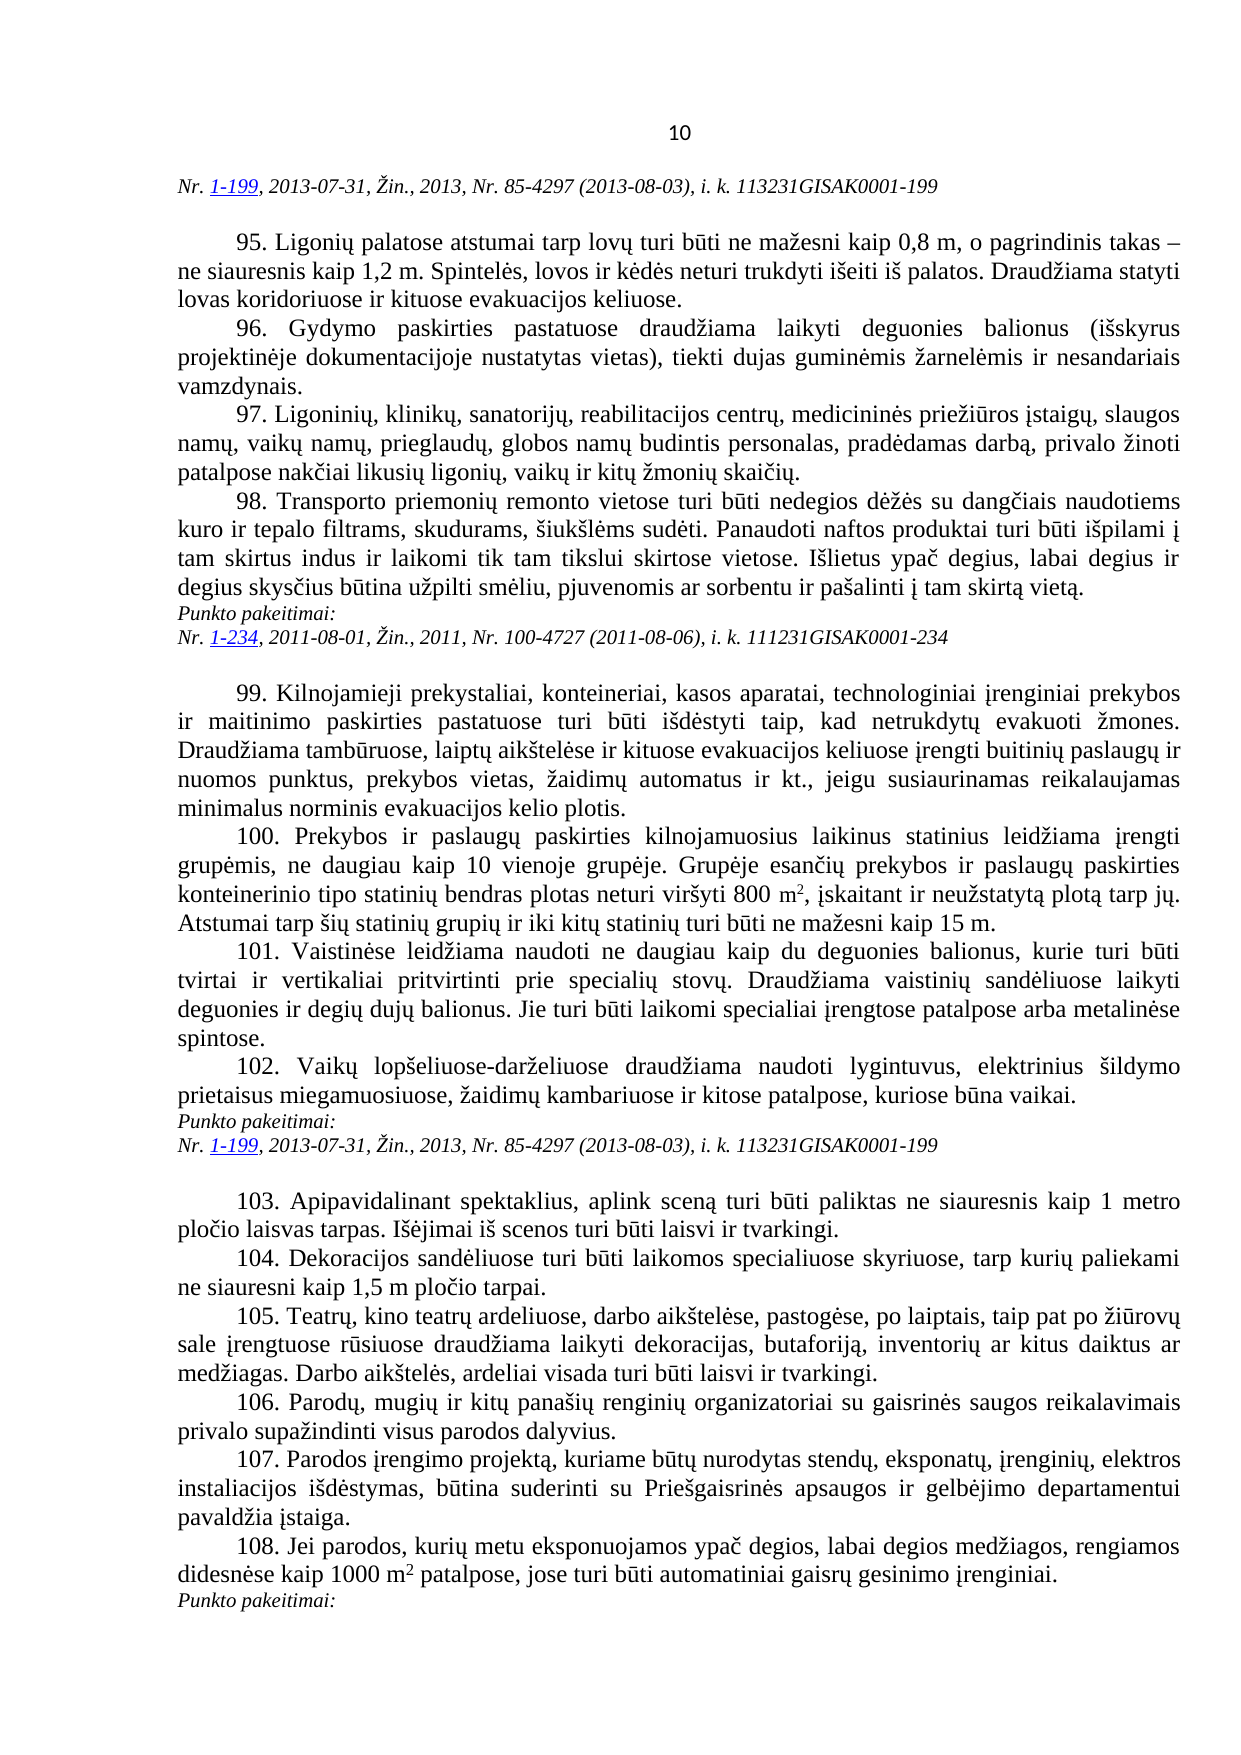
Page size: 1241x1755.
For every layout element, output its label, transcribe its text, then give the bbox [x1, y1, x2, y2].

text 100. Prekybos ir paslaugų paskirties kilnojamuosius laikinus statinius leidžiama įrengti grupėmis, ne daugiau kaip 10 vienoje grupėje. Grupėje esančių prekybos ir paslaugų paskirties konteinerinio tipo statinių bendras plotas neturi viršyti 800 m2, įskaitant ir neužstatytą plotą tarp jų. Atstumai tarp šių statinių grupių ir iki kitų statinių turi būti ne mažesni kaip 15 m. [177, 821, 1181, 936]
text 106. Parodų, mugių ir kitų panašių renginių organizatoriai su gaisrinės saugos reikalavimais privalo supažindinti visus parodos dalyvius. [177, 1387, 1181, 1444]
text Punkto pakeitimai: [177, 601, 1181, 625]
text 103. Apipavidalinant spektaklius, aplink sceną turi būti paliktas ne siauresnis kaip 1 metro pločio laisvas tarpas. Išėjimai iš scenos turi būti laisvi ir tvarkingi. [177, 1186, 1181, 1243]
text 99. Kilnojamieji prekystaliai, konteineriai, kasos aparatai, technologiniai įrenginiai prekybos ir maitinimo paskirties pastatuose turi būti išdėstyti taip, kad netrukdytų evakuoti žmones. Draudžiama tambūruose, laiptų aikštelėse ir kituose evakuacijos keliuose įrengti buitinių paslaugų ir nuomos punktus, prekybos vietas, žaidimų automatus ir kt., jeigu susiaurinamas reikalaujamas minimalus norminis evakuacijos kelio plotis. [177, 678, 1181, 821]
text 104. Dekoracijos sandėliuose turi būti laikomos specialiuose skyriuose, tarp kurių paliekami ne siauresni kaip 1,5 m pločio tarpai. [177, 1243, 1181, 1301]
text 97. Ligoninių, klinikų, sanatorijų, reabilitacijos centrų, medicininės priežiūros įstaigų, slaugos namų, vaikų namų, prieglaudų, globos namų budintis personalas, pradėdamas darbą, privalo žinoti patalpose nakčiai likusių ligonių, vaikų ir kitų žmonių skaičių. [177, 399, 1181, 486]
text Punkto pakeitimai: [177, 1109, 1181, 1133]
text 102. Vaikų lopšeliuose-darželiuose draudžiama naudoti lygintuvus, elektrinius šildymo prietaisus miegamuosiuose, žaidimų kambariuose ir kitose patalpose, kuriose būna vaikai. [177, 1051, 1181, 1109]
text 101. Vaistinėse leidžiama naudoti ne daugiau kaip du deguonies balionus, kurie turi būti tvirtai ir vertikaliai pritvirtinti prie specialių stovų. Draudžiama vaistinių sandėliuose laikyti deguonies ir degių dujų balionus. Jie turi būti laikomi specialiai įrengtose patalpose arba metalinėse spintose. [177, 936, 1181, 1051]
text 108. Jei parodos, kurių metu eksponuojamos ypač degios, labai degios medžiagos, rengiamos didesnėse kaip 1000 m2 patalpose, jose turi būti automatiniai gaisrų gesinimo įrenginiai. [177, 1531, 1181, 1588]
text Nr. 1-199, 2013-07-31, Žin., 2013, Nr. 85-4297 (2013-08-03), i. k. 113231GISAK0001-199 [177, 174, 1181, 198]
text 107. Parodos įrengimo projektą, kuriame būtų nurodytas stendų, eksponatų, įrenginių, elektros instaliacijos išdėstymas, būtina suderinti su Priešgaisrinės apsaugos ir gelbėjimo departamentui pavaldžia įstaiga. [177, 1444, 1181, 1531]
text Nr. 1-199, 2013-07-31, Žin., 2013, Nr. 85-4297 (2013-08-03), i. k. 113231GISAK0001-199 [177, 1133, 1181, 1157]
text 98. Transporto priemonių remonto vietose turi būti nedegios dėžės su dangčiais naudotiems kuro ir tepalo filtrams, skudurams, šiukšlėms sudėti. Panaudoti naftos produktai turi būti išpilami į tam skirtus indus ir laikomi tik tam tikslui skirtose vietose. Išlietus ypač degius, labai degius ir degius skysčius būtina užpilti smėliu, pjuvenomis ar sorbentu ir pašalinti į tam skirtą vietą. [177, 486, 1181, 601]
text Nr. 1-234, 2011-08-01, Žin., 2011, Nr. 100-4727 (2011-08-06), i. k. 111231GISAK0001-234 [177, 625, 1181, 649]
text 105. Teatrų, kino teatrų ardeliuose, darbo aikštelėse, pastogėse, po laiptais, taip pat po žiūrovų sale įrengtuose rūsiuose draudžiama laikyti dekoracijas, butaforiją, inventorių ar kitus daiktus ar medžiagas. Darbo aikštelės, ardeliai visada turi būti laisvi ir tvarkingi. [177, 1301, 1181, 1387]
text 96. Gydymo paskirties pastatuose draudžiama laikyti deguonies balionus (išskyrus projektinėje dokumentacijoje nustatytas vietas), tiekti dujas guminėmis žarnelėmis ir nesandariais vamzdynais. [177, 313, 1181, 399]
text Punkto pakeitimai: [177, 1588, 1181, 1612]
text 95. Ligonių palatose atstumai tarp lovų turi būti ne mažesni kaip 0,8 m, o pagrindinis takas – ne siauresnis kaip 1,2 m. Spintelės, lovos ir kėdės neturi trukdyti išeiti iš palatos. Draudžiama statyti lovas koridoriuose ir kituose evakuacijos keliuose. [177, 227, 1181, 313]
